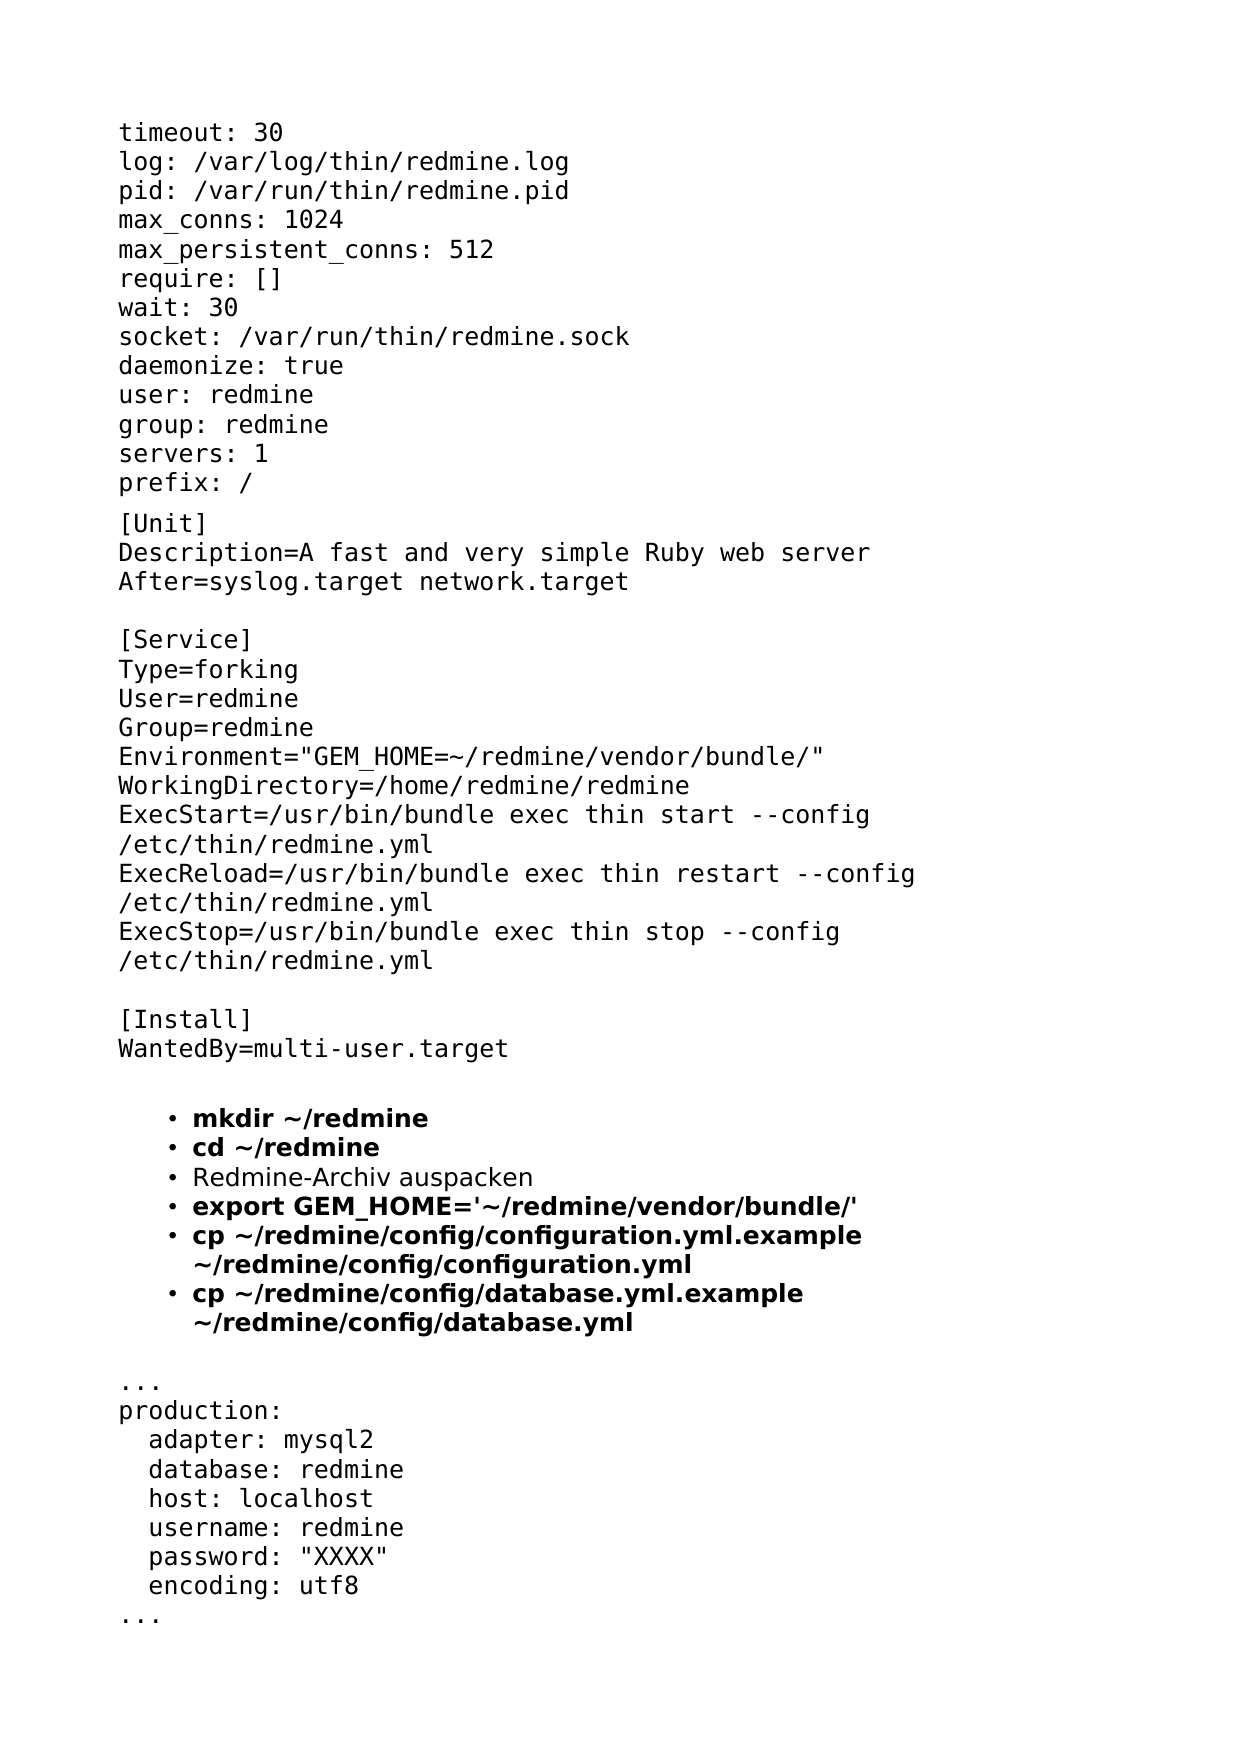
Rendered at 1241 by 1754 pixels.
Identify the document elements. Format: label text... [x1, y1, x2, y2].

list export GEM_HOME='~/redmine/vendor/bundle/' [177, 1192, 1122, 1221]
text ... production: adapter: mysql2 database: redmine host: localhost username: redmine password: "XXXX" encoding: utf8 ... [118, 1367, 1122, 1630]
list cp ~/redmine/config/configuration.yml.example ~/redmine/config/configuration.yml [177, 1221, 1122, 1279]
list mkdir ~/redmine [177, 1104, 1122, 1134]
list cd ~/redmine [177, 1134, 1122, 1163]
list cp ~/redmine/config/database.yml.example ~/redmine/config/database.yml [177, 1279, 1122, 1338]
text timeout: 30 log: /var/log/thin/redmine.log pid: /var/run/thin/redmine.pid max_conns: 1024 max_persistent_conns: 512 require: [] wait: 30 socket: /var/run/thin/redmine.sock daemonize: true user: redmine group: redmine servers: 1 prefix: / [118, 118, 1122, 497]
text [Unit] Description=A fast and very simple Ruby web server After=syslog.target network.target [Service] Type=forking User=redmine Group=redmine Environment="GEM_HOME=~/redmine/vendor/bundle/" WorkingDirectory=/home/redmine/redmine ExecStart=/usr/bin/bundle exec thin start --config /etc/thin/redmine.yml ExecReload=/usr/bin/bundle exec thin restart --config /etc/thin/redmine.yml ExecStop=/usr/bin/bundle exec thin stop --config /etc/thin/redmine.yml [Install] WantedBy=multi-user.target [118, 509, 1122, 1063]
list Redmine-Archiv auspacken [177, 1163, 1122, 1192]
